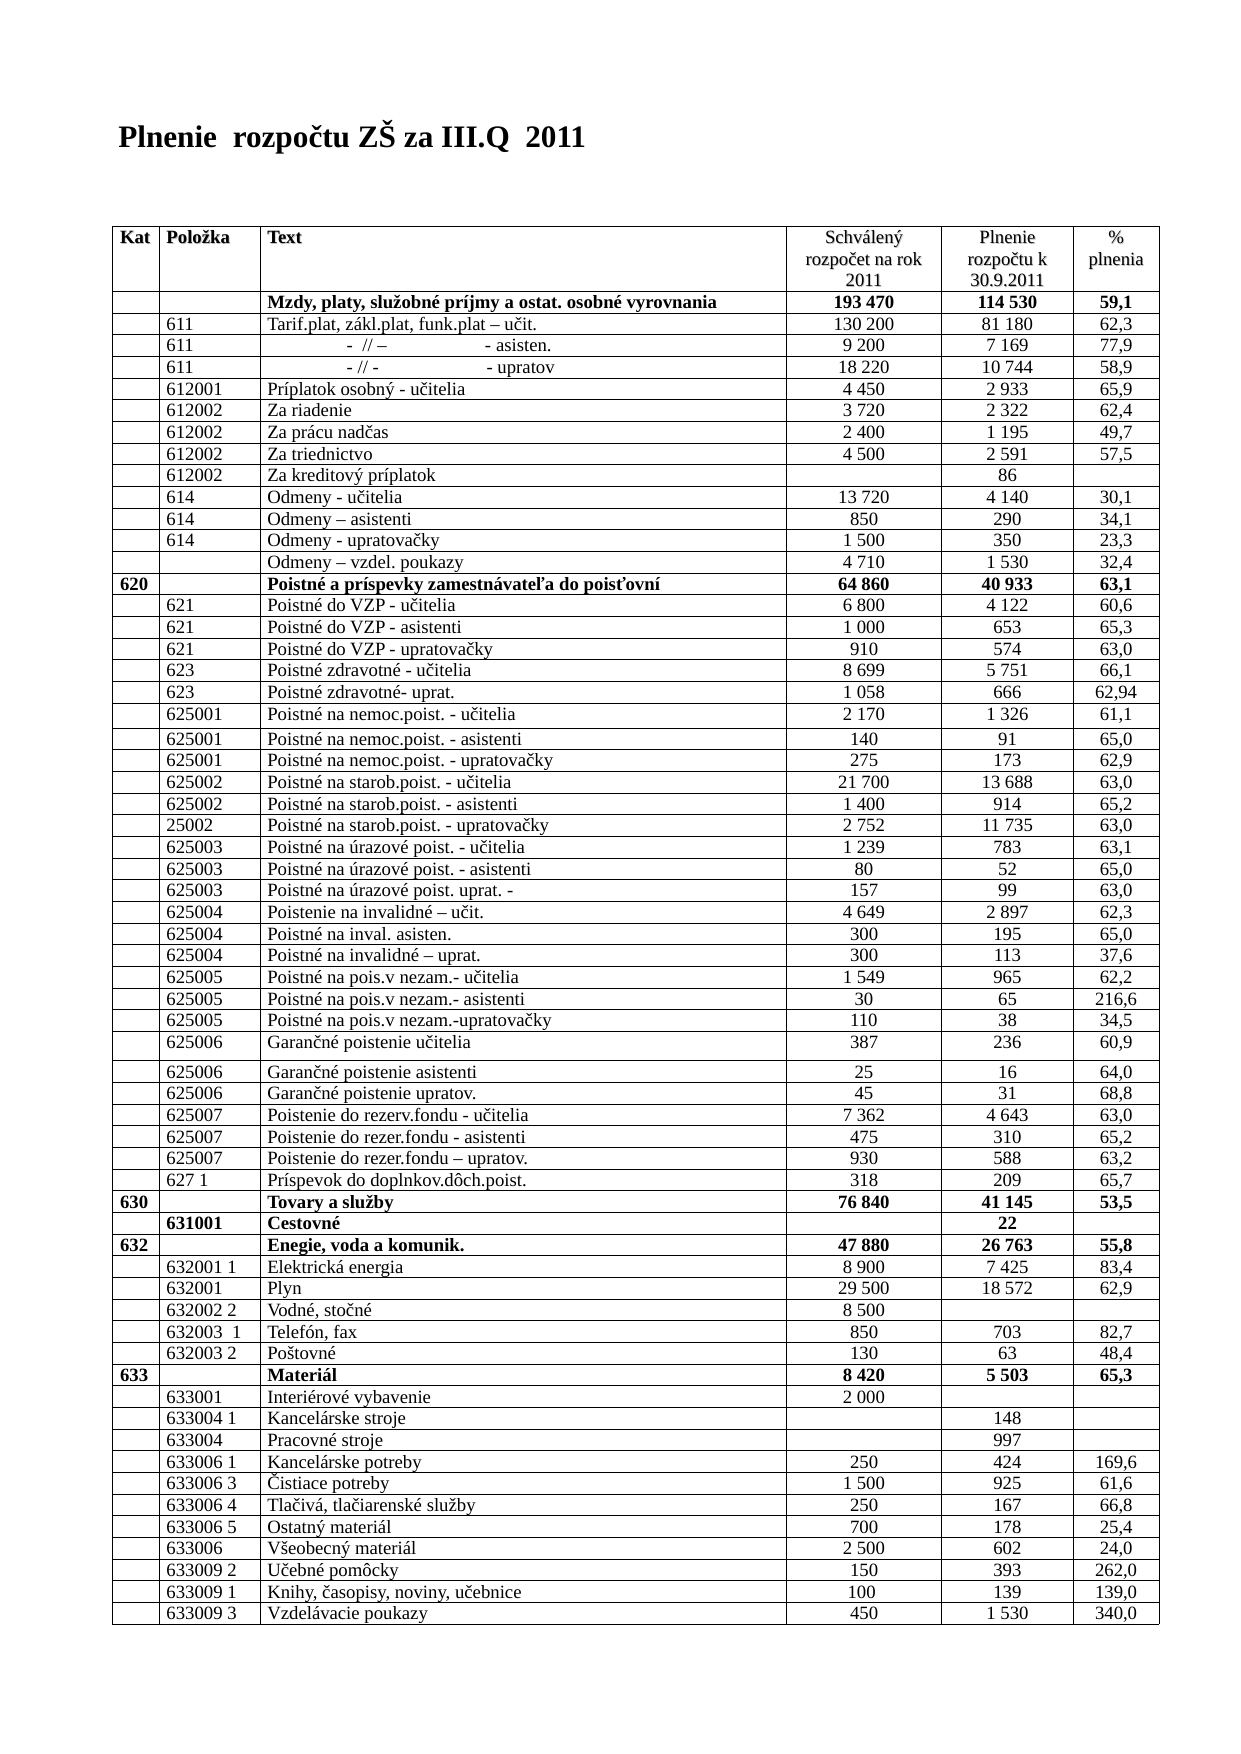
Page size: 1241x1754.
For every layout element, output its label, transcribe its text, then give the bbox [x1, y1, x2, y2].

table_cell [1074, 1213, 1159, 1234]
table_cell 1 239 [787, 837, 941, 857]
table_cell [113, 509, 159, 529]
table_cell 630 [113, 1191, 159, 1212]
table_cell 850 [787, 509, 941, 529]
table_cell 65,2 [1074, 1126, 1159, 1147]
table_cell 140 [787, 729, 941, 749]
table_cell [113, 1170, 159, 1190]
table_cell 63,0 [1074, 1105, 1159, 1125]
table_cell 703 [942, 1321, 1073, 1342]
table_cell 625007 [160, 1105, 260, 1125]
table_cell 16 [942, 1061, 1073, 1082]
table_cell 4 450 [787, 379, 941, 399]
table_cell [113, 422, 159, 442]
table_cell 63,0 [1074, 880, 1159, 901]
table_cell [113, 1321, 159, 1342]
table_cell 625001 [160, 704, 260, 727]
table_cell 11 735 [942, 815, 1073, 836]
table_cell [113, 1473, 159, 1494]
table_cell 114 530 [942, 292, 1073, 312]
table_cell 65,0 [1074, 924, 1159, 944]
table_cell 45 [787, 1083, 941, 1104]
table_cell 178 [942, 1516, 1073, 1537]
table_cell [113, 357, 159, 377]
table_cell Mzdy, platy, služobné príjmy a ostat. osobné vyrovnania [261, 292, 786, 312]
table_cell 41 145 [942, 1191, 1073, 1212]
table_cell Učebné pomôcky [261, 1560, 786, 1580]
table_cell Vodné, stočné [261, 1300, 786, 1320]
table_cell 783 [942, 837, 1073, 857]
table_cell [113, 1581, 159, 1602]
table_cell 59,1 [1074, 292, 1159, 312]
table_cell 13 688 [942, 772, 1073, 792]
table_cell 4 710 [787, 552, 941, 572]
table_cell Knihy, časopisy, noviny, učebnice [261, 1581, 786, 1602]
table_cell Tarif.plat, zákl.plat, funk.plat – učit. [261, 314, 786, 334]
table_cell 68,8 [1074, 1083, 1159, 1104]
table_cell 632001 1 [160, 1256, 260, 1277]
table_cell 633006 3 [160, 1473, 260, 1494]
table_cell 614 [160, 487, 260, 507]
table_cell 625007 [160, 1126, 260, 1147]
table_cell 5 751 [942, 660, 1073, 681]
table_cell 2 322 [942, 400, 1073, 421]
table_cell [113, 379, 159, 399]
table_cell 66,1 [1074, 660, 1159, 681]
table_cell Poistné do VZP - asistenti [261, 617, 786, 637]
table_cell 23,3 [1074, 530, 1159, 551]
table_header Kat [113, 227, 159, 291]
table_cell Poistné a príspevky zamestnávateľa do poisťovní [261, 574, 786, 594]
table_cell Vzdelávacie poukazy [261, 1603, 786, 1624]
table_cell [113, 1105, 159, 1125]
table_cell 30,1 [1074, 487, 1159, 507]
table_cell [113, 660, 159, 681]
table_cell Ostatný materiál [261, 1516, 786, 1537]
table_cell 632003 1 [160, 1321, 260, 1342]
table_cell 65 [942, 989, 1073, 1009]
table_cell 52 [942, 859, 1073, 879]
table_cell 83,4 [1074, 1256, 1159, 1277]
table_cell 62,9 [1074, 750, 1159, 771]
table_cell [787, 1430, 941, 1450]
table_cell [1074, 1430, 1159, 1450]
table_cell Príplatok osobný - učitelia [261, 379, 786, 399]
table_cell 666 [942, 682, 1073, 702]
table_cell [113, 1148, 159, 1169]
table_cell 77,9 [1074, 335, 1159, 356]
table_cell [113, 444, 159, 464]
table_cell [113, 902, 159, 922]
table_cell 625007 [160, 1148, 260, 1169]
table_cell 625003 [160, 859, 260, 879]
table_cell 625004 [160, 924, 260, 944]
table_cell Poistné zdravotné- uprat. [261, 682, 786, 702]
table_cell [113, 465, 159, 486]
table_cell Poistné na pois.v nezam.- učitelia [261, 967, 786, 987]
table_cell 65,7 [1074, 1170, 1159, 1190]
table_cell 611 [160, 335, 260, 356]
table_header Schválený rozpočet na rok 2011 [787, 227, 941, 291]
table_cell 4 140 [942, 487, 1073, 507]
table_cell [113, 1256, 159, 1277]
table_cell 195 [942, 924, 1073, 944]
table_cell 621 [160, 617, 260, 637]
table_cell Poistenie do rezerv.fondu - učitelia [261, 1105, 786, 1125]
table_cell [113, 1408, 159, 1429]
table_cell 6 800 [787, 595, 941, 616]
table_cell 113 [942, 945, 1073, 966]
table_cell Garančné poistenie učitelia [261, 1032, 786, 1060]
table_cell 62,3 [1074, 902, 1159, 922]
table_cell 173 [942, 750, 1073, 771]
table_cell Poštovné [261, 1343, 786, 1364]
table_cell 625003 [160, 880, 260, 901]
table_cell 58,9 [1074, 357, 1159, 377]
table_cell Plyn [261, 1278, 786, 1299]
table_cell 625006 [160, 1061, 260, 1082]
table_cell 47 880 [787, 1235, 941, 1255]
table_cell 65,3 [1074, 617, 1159, 637]
table_cell 9 200 [787, 335, 941, 356]
table_cell [113, 1451, 159, 1472]
table_cell [113, 1343, 159, 1364]
table_cell Poistné na nemoc.poist. - asistenti [261, 729, 786, 749]
table_cell 86 [942, 465, 1073, 486]
table_cell Za riadenie [261, 400, 786, 421]
table_cell 300 [787, 924, 941, 944]
table_cell [113, 772, 159, 792]
table_cell 110 [787, 1010, 941, 1031]
table_cell 625004 [160, 945, 260, 966]
table_cell [113, 1495, 159, 1515]
table_cell 387 [787, 1032, 941, 1060]
table_header Plnenie rozpočtu k 30.9.2011 [942, 227, 1073, 291]
table_cell 82,7 [1074, 1321, 1159, 1342]
table_cell 62,3 [1074, 314, 1159, 334]
table_cell 633006 [160, 1538, 260, 1559]
table_cell 62,9 [1074, 1278, 1159, 1299]
table_header % plnenia [1074, 227, 1159, 291]
table_cell 611 [160, 314, 260, 334]
table_cell Poistné do VZP - upratovačky [261, 639, 786, 659]
table_cell 300 [787, 945, 941, 966]
table_cell [113, 1278, 159, 1299]
table_cell Interiérové vybavenie [261, 1386, 786, 1407]
table_cell 2 591 [942, 444, 1073, 464]
table_cell 1 500 [787, 530, 941, 551]
table_cell [113, 1300, 159, 1320]
table_cell 40 933 [942, 574, 1073, 594]
table_cell [113, 552, 159, 572]
table_cell 8 900 [787, 1256, 941, 1277]
table_cell Pracovné stroje [261, 1430, 786, 1450]
table_cell 475 [787, 1126, 941, 1147]
table_cell 633009 2 [160, 1560, 260, 1580]
table_cell 38 [942, 1010, 1073, 1031]
table_cell [160, 574, 260, 594]
table_cell [113, 989, 159, 1009]
table_cell 37,6 [1074, 945, 1159, 966]
table_cell 53,5 [1074, 1191, 1159, 1212]
table_cell 1 195 [942, 422, 1073, 442]
table_cell [160, 1191, 260, 1212]
table_cell Poistné na invalidné – uprat. [261, 945, 786, 966]
table_cell 18 220 [787, 357, 941, 377]
table_cell 250 [787, 1451, 941, 1472]
table_cell 236 [942, 1032, 1073, 1060]
table_cell [1074, 465, 1159, 486]
table_cell 65,0 [1074, 729, 1159, 749]
table_cell 1 058 [787, 682, 941, 702]
table_cell 139,0 [1074, 1581, 1159, 1602]
table_cell 633009 1 [160, 1581, 260, 1602]
table_cell 61,1 [1074, 704, 1159, 727]
table_cell 209 [942, 1170, 1073, 1190]
table_cell 25 [787, 1061, 941, 1082]
table_cell 130 200 [787, 314, 941, 334]
table_cell 250 [787, 1495, 941, 1515]
table_cell 1 530 [942, 552, 1073, 572]
table_cell 2 752 [787, 815, 941, 836]
table_cell 21 700 [787, 772, 941, 792]
table_cell 62,2 [1074, 967, 1159, 987]
table_cell 625005 [160, 989, 260, 1009]
table_cell 611 [160, 357, 260, 377]
table_cell 24,0 [1074, 1538, 1159, 1559]
table_cell [113, 400, 159, 421]
table_cell [113, 859, 159, 879]
table_cell 65,3 [1074, 1365, 1159, 1385]
table_cell Poistné na nemoc.poist. - učitelia [261, 704, 786, 727]
table_cell Poistné na pois.v nezam.- asistenti [261, 989, 786, 1009]
table_cell 625002 [160, 772, 260, 792]
table_cell 625005 [160, 1010, 260, 1031]
table_cell Elektrická energia [261, 1256, 786, 1277]
table_cell [113, 1386, 159, 1407]
table_cell 7 425 [942, 1256, 1073, 1277]
table_cell 275 [787, 750, 941, 771]
table_header Položka [160, 227, 260, 291]
table_cell 49,7 [1074, 422, 1159, 442]
table_cell Kancelárske stroje [261, 1408, 786, 1429]
table_cell Enegie, voda a komunik. [261, 1235, 786, 1255]
table_cell 7 362 [787, 1105, 941, 1125]
table_cell [113, 639, 159, 659]
table_cell Garančné poistenie asistenti [261, 1061, 786, 1082]
table_cell 55,8 [1074, 1235, 1159, 1255]
table_cell 602 [942, 1538, 1073, 1559]
table_cell 850 [787, 1321, 941, 1342]
table_cell 625003 [160, 837, 260, 857]
table_cell [160, 1235, 260, 1255]
table_cell Poistné zdravotné - učitelia [261, 660, 786, 681]
table_cell [113, 487, 159, 507]
table_cell 633004 [160, 1430, 260, 1450]
table_cell 62,94 [1074, 682, 1159, 702]
table_cell 700 [787, 1516, 941, 1537]
table_cell 625006 [160, 1032, 260, 1060]
table_cell 2 933 [942, 379, 1073, 399]
table_cell [113, 1516, 159, 1537]
table_cell 25,4 [1074, 1516, 1159, 1537]
table_cell 169,6 [1074, 1451, 1159, 1472]
table_cell 60,9 [1074, 1032, 1159, 1060]
table_cell [787, 1213, 941, 1234]
table_cell 63,0 [1074, 815, 1159, 836]
table_cell [113, 880, 159, 901]
table_cell 157 [787, 880, 941, 901]
table_cell 614 [160, 530, 260, 551]
table_cell [113, 292, 159, 312]
table_cell - // - - upratov [261, 357, 786, 377]
table_cell [942, 1386, 1073, 1407]
table_cell 612002 [160, 444, 260, 464]
table_cell Poistenie na invalidné – učit. [261, 902, 786, 922]
table_cell 4 122 [942, 595, 1073, 616]
table_cell 10 744 [942, 357, 1073, 377]
table_cell Poistenie do rezer.fondu – upratov. [261, 1148, 786, 1169]
table_cell 633006 5 [160, 1516, 260, 1537]
table_cell 150 [787, 1560, 941, 1580]
table_cell 63,0 [1074, 772, 1159, 792]
table_cell 32,4 [1074, 552, 1159, 572]
table_cell 91 [942, 729, 1073, 749]
table_cell [787, 1408, 941, 1429]
table_cell 350 [942, 530, 1073, 551]
table_cell Poistné na pois.v nezam.-upratovačky [261, 1010, 786, 1031]
table_cell [113, 1083, 159, 1104]
table_cell 965 [942, 967, 1073, 987]
table_cell [1074, 1300, 1159, 1320]
table_cell 623 [160, 682, 260, 702]
table_cell 18 572 [942, 1278, 1073, 1299]
table_cell [113, 924, 159, 944]
table_cell Všeobecný materiál [261, 1538, 786, 1559]
table_cell 633006 4 [160, 1495, 260, 1515]
table_cell 31 [942, 1083, 1073, 1104]
table_cell 60,6 [1074, 595, 1159, 616]
table_cell 632002 2 [160, 1300, 260, 1320]
table_cell 633006 1 [160, 1451, 260, 1472]
table_cell 1 400 [787, 794, 941, 814]
table_cell 310 [942, 1126, 1073, 1147]
table_cell 99 [942, 880, 1073, 901]
table_cell 66,8 [1074, 1495, 1159, 1515]
table_cell 914 [942, 794, 1073, 814]
table_cell 81 180 [942, 314, 1073, 334]
table_cell [113, 617, 159, 637]
table_cell 910 [787, 639, 941, 659]
table_cell 633001 [160, 1386, 260, 1407]
table_cell Kancelárske potreby [261, 1451, 786, 1472]
table_cell 588 [942, 1148, 1073, 1169]
table_cell Poistné na nemoc.poist. - upratovačky [261, 750, 786, 771]
table_header Text [261, 227, 786, 291]
table_cell Odmeny – vzdel. poukazy [261, 552, 786, 572]
table_cell 76 840 [787, 1191, 941, 1212]
table_cell - // – - asisten. [261, 335, 786, 356]
table_cell 2 000 [787, 1386, 941, 1407]
table_cell 8 500 [787, 1300, 941, 1320]
table_cell Poistné na starob.poist. - upratovačky [261, 815, 786, 836]
table_cell 632 [113, 1235, 159, 1255]
table_cell 1 500 [787, 1473, 941, 1494]
table_cell 627 1 [160, 1170, 260, 1190]
table_cell 65,0 [1074, 859, 1159, 879]
table_cell 57,5 [1074, 444, 1159, 464]
table_cell Čistiace potreby [261, 1473, 786, 1494]
table_cell 612002 [160, 465, 260, 486]
table_cell [113, 967, 159, 987]
table_cell [113, 595, 159, 616]
table_cell Garančné poistenie upratov. [261, 1083, 786, 1104]
table_cell 100 [787, 1581, 941, 1602]
table_cell 13 720 [787, 487, 941, 507]
table_cell 653 [942, 617, 1073, 637]
table_cell 450 [787, 1603, 941, 1624]
table_cell [113, 729, 159, 749]
table_cell [113, 704, 159, 727]
table_cell 340,0 [1074, 1603, 1159, 1624]
text Plnenie rozpočtu ZŠ za III.Q 2011 [118, 118, 1122, 154]
table_cell [113, 1010, 159, 1031]
table_cell 64 860 [787, 574, 941, 594]
table_cell Za prácu nadčas [261, 422, 786, 442]
table_cell 612002 [160, 422, 260, 442]
table_cell Poistné na úrazové poist. uprat. - [261, 880, 786, 901]
table_cell 7 169 [942, 335, 1073, 356]
table_cell 631001 [160, 1213, 260, 1234]
table_cell 63,0 [1074, 639, 1159, 659]
table_cell 262,0 [1074, 1560, 1159, 1580]
table_cell [113, 1603, 159, 1624]
table_cell 614 [160, 509, 260, 529]
table_cell Tlačivá, tlačiarenské služby [261, 1495, 786, 1515]
table_cell 621 [160, 639, 260, 659]
table_cell 625006 [160, 1083, 260, 1104]
table_cell [113, 1032, 159, 1060]
table_cell [113, 530, 159, 551]
table_cell [1074, 1386, 1159, 1407]
table_cell 167 [942, 1495, 1073, 1515]
table_cell Poistné do VZP - učitelia [261, 595, 786, 616]
table_cell 30 [787, 989, 941, 1009]
table_cell 65,9 [1074, 379, 1159, 399]
table_cell 4 643 [942, 1105, 1073, 1125]
table_cell 625005 [160, 967, 260, 987]
table_cell 48,4 [1074, 1343, 1159, 1364]
table_cell Materiál [261, 1365, 786, 1385]
table_cell Tovary a služby [261, 1191, 786, 1212]
table_cell 632001 [160, 1278, 260, 1299]
table_cell [113, 1061, 159, 1082]
table_cell 625002 [160, 794, 260, 814]
table_cell [113, 335, 159, 356]
table_cell 63 [942, 1343, 1073, 1364]
table_cell 2 170 [787, 704, 941, 727]
table_cell 930 [787, 1148, 941, 1169]
table_cell Poistné na úrazové poist. - učitelia [261, 837, 786, 857]
table_cell 620 [113, 574, 159, 594]
table_cell 64,0 [1074, 1061, 1159, 1082]
table_cell [113, 1560, 159, 1580]
table_cell 29 500 [787, 1278, 941, 1299]
table_cell 8 699 [787, 660, 941, 681]
table_cell 612001 [160, 379, 260, 399]
table_cell 65,2 [1074, 794, 1159, 814]
table_cell [113, 1213, 159, 1234]
table_cell 148 [942, 1408, 1073, 1429]
table_cell Príspevok do doplnkov.dôch.poist. [261, 1170, 786, 1190]
table_cell 632003 2 [160, 1343, 260, 1364]
table_cell 318 [787, 1170, 941, 1190]
table_cell [113, 794, 159, 814]
table_cell 25002 [160, 815, 260, 836]
table_cell [113, 1126, 159, 1147]
table_cell Telefón, fax [261, 1321, 786, 1342]
table_cell [942, 1300, 1073, 1320]
table_cell [113, 815, 159, 836]
table_cell 2 400 [787, 422, 941, 442]
table_cell 63,1 [1074, 574, 1159, 594]
table_cell 26 763 [942, 1235, 1073, 1255]
table_cell 1 530 [942, 1603, 1073, 1624]
table_cell Poistenie do rezer.fondu - asistenti [261, 1126, 786, 1147]
table_cell 34,5 [1074, 1010, 1159, 1031]
table_cell 22 [942, 1213, 1073, 1234]
table_cell 34,1 [1074, 509, 1159, 529]
table_cell 574 [942, 639, 1073, 659]
table_cell [160, 552, 260, 572]
table_cell 1 000 [787, 617, 941, 637]
table_cell Poistné na úrazové poist. - asistenti [261, 859, 786, 879]
table_cell 1 326 [942, 704, 1073, 727]
table_cell [113, 682, 159, 702]
table_cell [113, 945, 159, 966]
table_cell 1 549 [787, 967, 941, 987]
table_cell [160, 1365, 260, 1385]
table_cell 625001 [160, 729, 260, 749]
table_cell 625001 [160, 750, 260, 771]
table_cell 393 [942, 1560, 1073, 1580]
table_cell Odmeny - upratovačky [261, 530, 786, 551]
table_cell 633004 1 [160, 1408, 260, 1429]
table_cell [160, 292, 260, 312]
table_cell Cestovné [261, 1213, 786, 1234]
table_cell 216,6 [1074, 989, 1159, 1009]
table_cell 2 897 [942, 902, 1073, 922]
table_cell 139 [942, 1581, 1073, 1602]
table_cell 193 470 [787, 292, 941, 312]
table_cell 633 [113, 1365, 159, 1385]
table_cell 997 [942, 1430, 1073, 1450]
table_cell 4 500 [787, 444, 941, 464]
table_cell [1074, 1408, 1159, 1429]
table_cell [113, 1538, 159, 1559]
table_cell 61,6 [1074, 1473, 1159, 1494]
table_cell 80 [787, 859, 941, 879]
table_cell 621 [160, 595, 260, 616]
table_cell Odmeny - učitelia [261, 487, 786, 507]
table_cell [113, 837, 159, 857]
table_cell 8 420 [787, 1365, 941, 1385]
table_cell 2 500 [787, 1538, 941, 1559]
table_cell 62,4 [1074, 400, 1159, 421]
table_cell [113, 314, 159, 334]
table_cell 633009 3 [160, 1603, 260, 1624]
table_cell 623 [160, 660, 260, 681]
table_cell Za kreditový príplatok [261, 465, 786, 486]
table_cell 625004 [160, 902, 260, 922]
table_cell [113, 750, 159, 771]
table_cell Odmeny – asistenti [261, 509, 786, 529]
table_cell [787, 465, 941, 486]
table_cell 925 [942, 1473, 1073, 1494]
table_cell 290 [942, 509, 1073, 529]
table_cell 63,1 [1074, 837, 1159, 857]
table_cell 63,2 [1074, 1148, 1159, 1169]
table_cell 4 649 [787, 902, 941, 922]
table_cell [113, 1430, 159, 1450]
table_cell 424 [942, 1451, 1073, 1472]
table_cell 3 720 [787, 400, 941, 421]
table_cell Poistné na inval. asisten. [261, 924, 786, 944]
table_cell Za triednictvo [261, 444, 786, 464]
table_cell 130 [787, 1343, 941, 1364]
table_cell Poistné na starob.poist. - asistenti [261, 794, 786, 814]
table_cell 5 503 [942, 1365, 1073, 1385]
table_cell Poistné na starob.poist. - učitelia [261, 772, 786, 792]
table_cell 612002 [160, 400, 260, 421]
